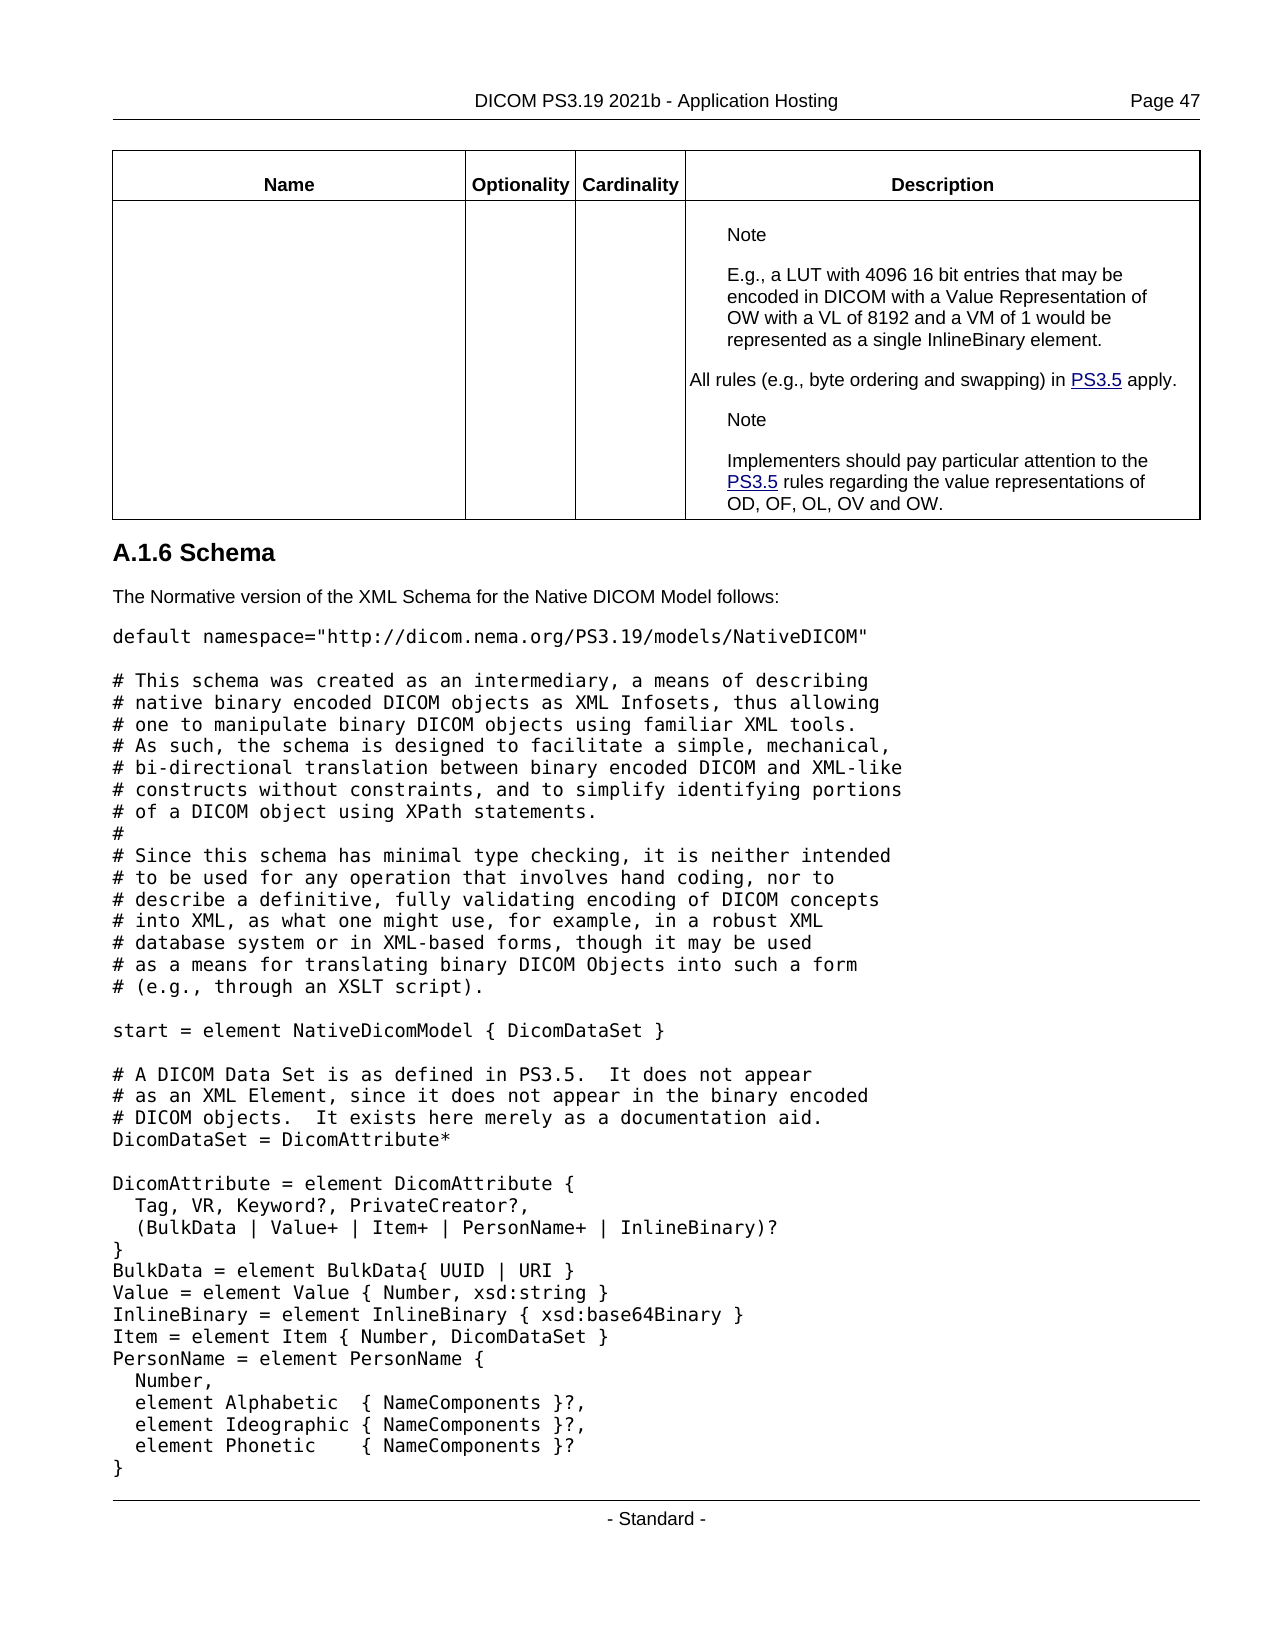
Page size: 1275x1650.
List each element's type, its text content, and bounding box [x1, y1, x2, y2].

text A.1.6 Schema [112, 538, 1200, 567]
text The Normative version of the XML Schema for the Native DICOM Model follows: [112, 586, 1200, 607]
table_header Optionality [466, 151, 575, 200]
table_header Description [686, 151, 1199, 200]
table_cell [576, 201, 685, 518]
table_header Name [113, 151, 465, 200]
text default namespace="http://dicom.nema.org/PS3.19/models/NativeDICOM" # This schema was created as an intermediary, a means of describing # native binary encoded DICOM objects as XML Infosets, thus allowing # one to manipulate binary DICOM objects using familiar XML tools. # As such, the schema is designed to facilitate a simple, mechanical, # bi-directional translation between binary encoded DICOM and XML-like # constructs without constraints, and to simplify identifying portions # of a DICOM object using XPath statements. # # Since this schema has minimal type checking, it is neither intended # to be used for any operation that involves hand coding, nor to # describe a definitive, fully validating encoding of DICOM concepts # into XML, as what one might use, for example, in a robust XML # database system or in XML-based forms, though it may be used # as a means for translating binary DICOM Objects into such a form # (e.g., through an XSLT script). start = element NativeDicomModel { DicomDataSet } # A DICOM Data Set is as defined in PS3.5. It does not appear # as an XML Element, since it does not appear in the binary encoded # DICOM objects. It exists here merely as a documentation aid. DicomDataSet = DicomAttribute* DicomAttribute = element DicomAttribute { Tag, VR, Keyword?, PrivateCreator?, (BulkData | Value+ | Item+ | PersonName+ | InlineBinary)? } BulkData = element BulkData{ UUID | URI } Value = element Value { Number, xsd:string } InlineBinary = element InlineBinary { xsd:base64Binary } Item = element Item { Number, DicomDataSet } PersonName = element PersonName { Number, element Alphabetic { NameComponents }?, element Ideographic { NameComponents }?, element Phonetic { NameComponents }? } [112, 626, 1200, 1479]
table_cell [113, 201, 465, 518]
table_header Cardinality [576, 151, 685, 200]
table_cell Note E.g., a LUT with 4096 16 bit entries that may be encoded in DICOM with a Value Representation of OW with a VL of 8192 and a VM of 1 would be represented as a single InlineBinary element. All rules (e.g., byte ordering and swapping) in PS3.5 apply. Note Implementers should pay particular attention to the PS3.5 rules regarding the value representations of OD, OF, OL, OV and OW. [686, 201, 1199, 518]
table_cell [466, 201, 575, 518]
